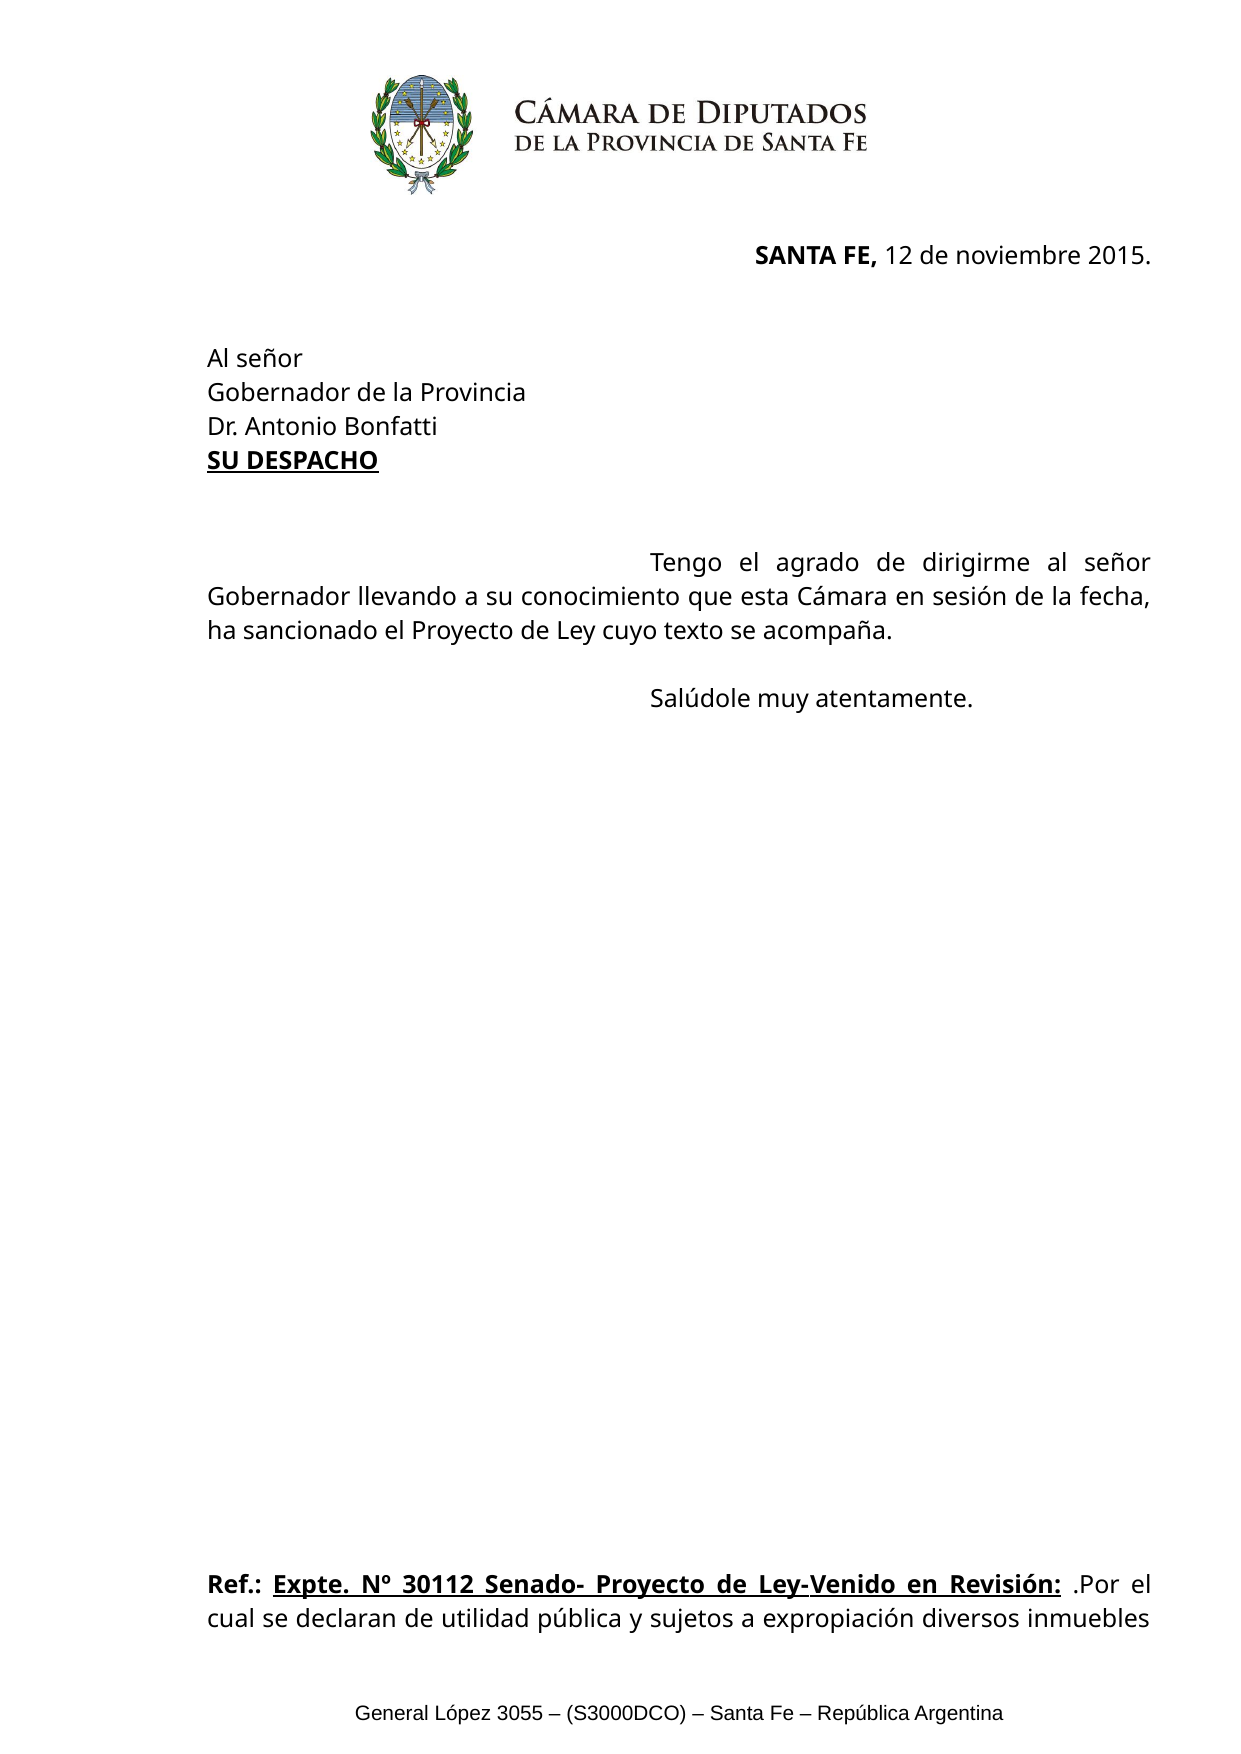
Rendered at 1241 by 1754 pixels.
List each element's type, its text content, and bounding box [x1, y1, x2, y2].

text SU DESPACHO [207, 442, 1152, 476]
text Tengo el agrado de dirigirme al señor Gobernador llevando a su conocimiento que esta Cámara en sesión de la fecha, ha sancionado el Proyecto de Ley cuyo texto se acompaña. [207, 544, 1152, 647]
text Salúdole muy atentamente. [207, 681, 1152, 715]
text Al señor [207, 340, 1152, 374]
text Gobernador de la Provincia [207, 374, 1152, 408]
text Ref.: Expte. Nº 30112 Senado- Proyecto de Ley-Venido en Revisión: .Por el cual se declaran de utilidad pública y sujetos a expropiación diversos inmuebles [207, 1566, 1152, 1634]
picture [370, 75, 867, 199]
text SANTA FE, 12 de noviembre 2015. [207, 238, 1152, 272]
text Dr. Antonio Bonfatti [207, 408, 1152, 442]
